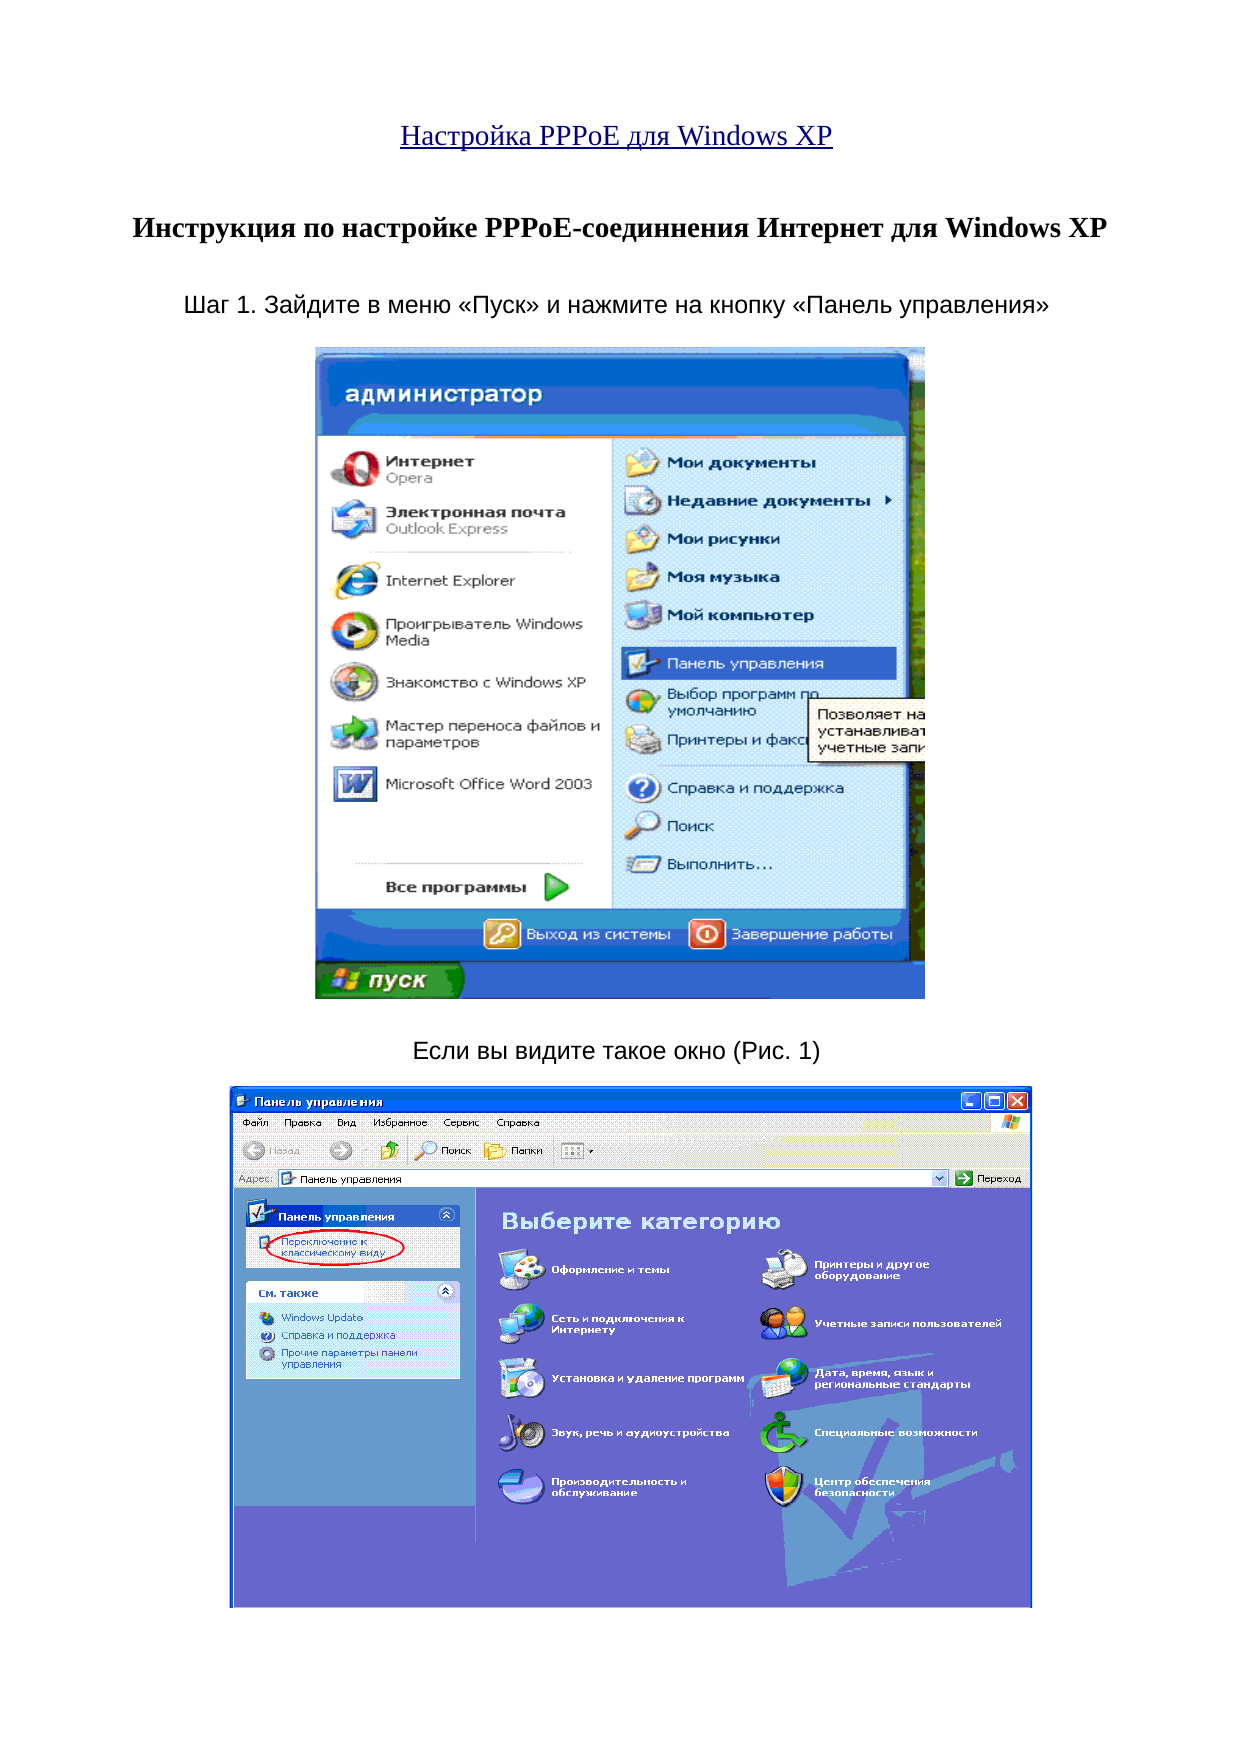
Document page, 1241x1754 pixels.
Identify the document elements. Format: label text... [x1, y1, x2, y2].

picture [315, 347, 925, 999]
subtitle Инструкция по настройке PPPoE-соединнения Интернет для Windows XP [118, 210, 1122, 244]
text Настройка PPPoE для Windows XP [118, 118, 1122, 152]
text Если вы видите такое окно (Рис. 1) [118, 1032, 1122, 1066]
text Шаг 1. Зайдите в меню «Пуск» и нажмите на кнопку «Панель управления» [118, 290, 1122, 347]
picture [229, 1086, 1033, 1608]
